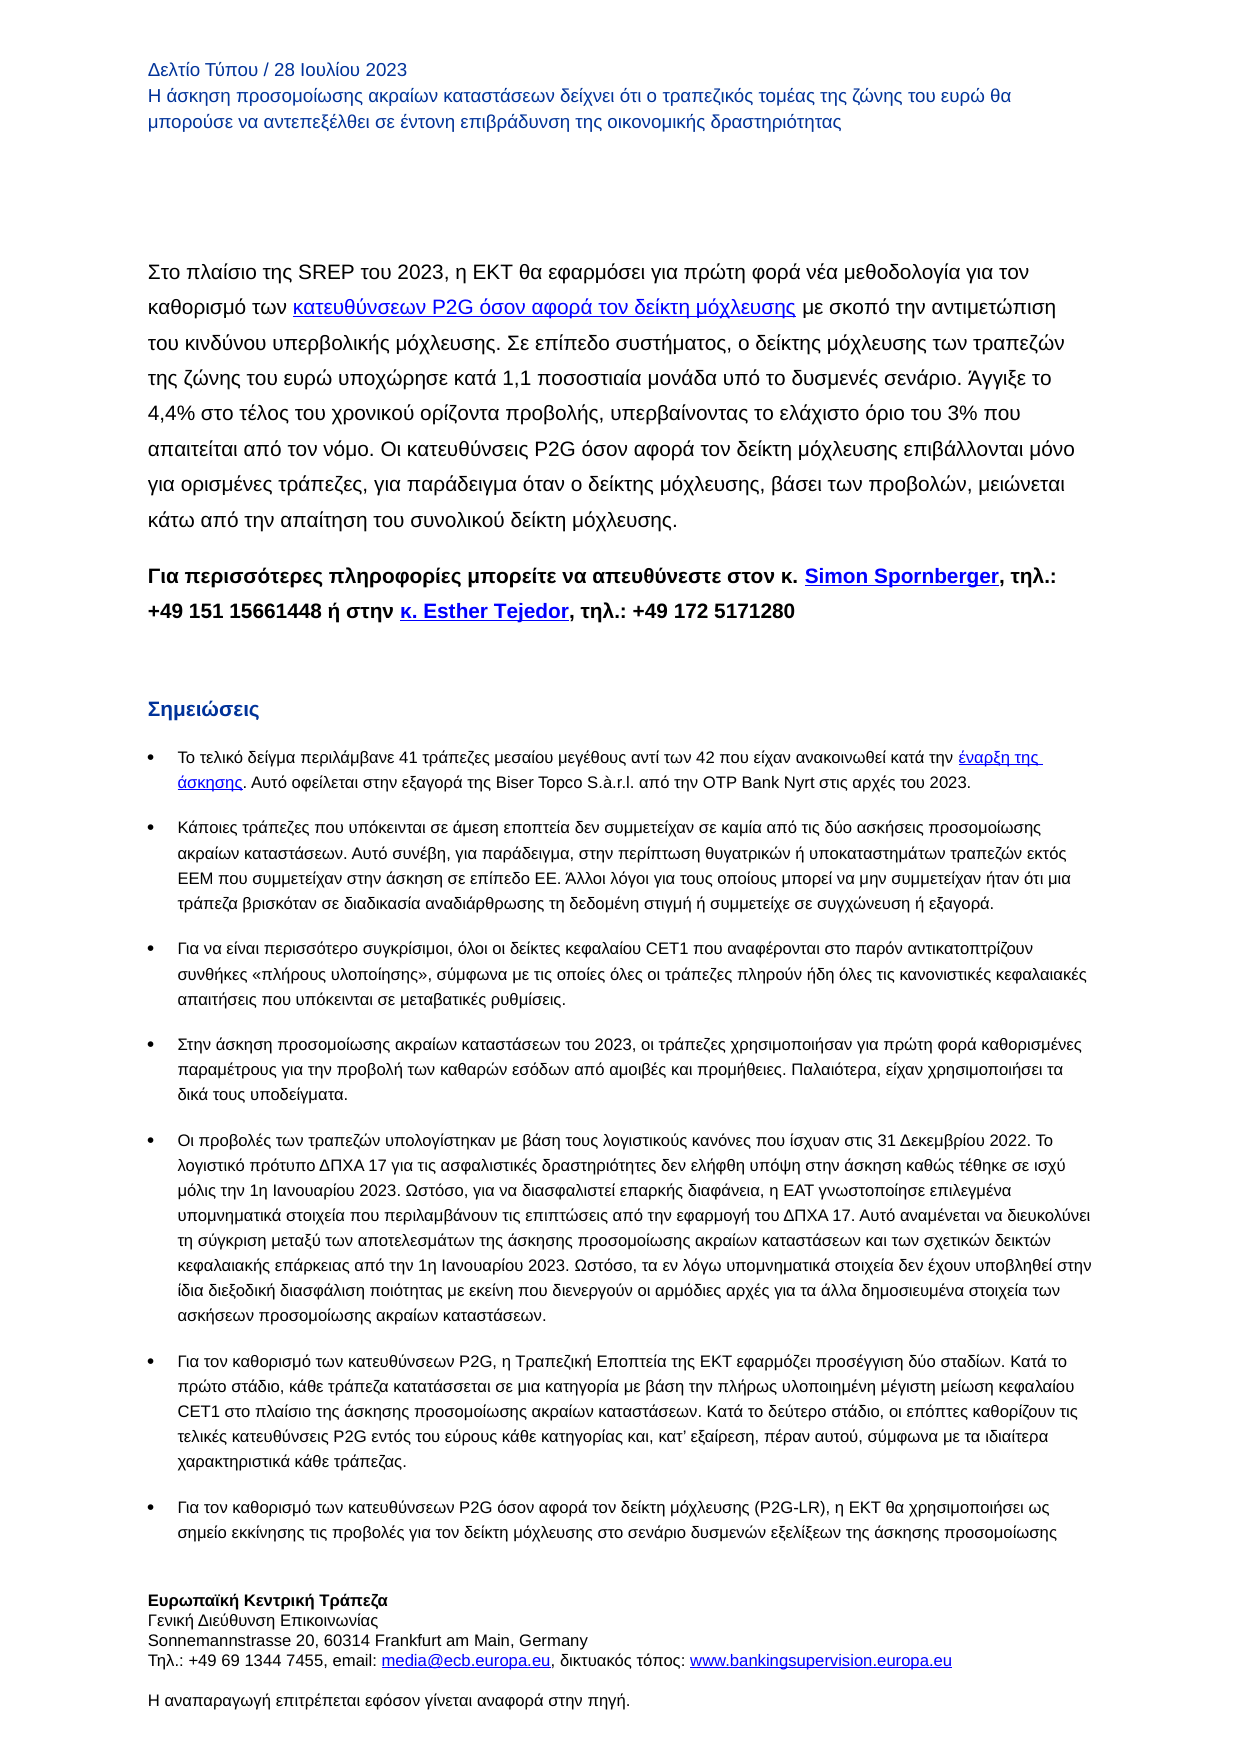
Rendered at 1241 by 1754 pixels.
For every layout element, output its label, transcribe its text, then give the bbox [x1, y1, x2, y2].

list Για να είναι περισσότερο συγκρίσιμοι, όλοι οι δείκτες κεφαλαίου CET1 που αναφέρονται στο παρόν αντικατοπτρίζουν συνθήκες «πλήρους υλοποίησης», σύμφωνα με τις οποίες όλες οι τράπεζες πληρούν ήδη όλες τις κανονιστικές κεφαλαιακές απαιτήσεις που υπόκεινται σε μεταβατικές ρυθμίσεις. [148, 933, 1092, 1008]
list Οι προβολές των τραπεζών υπολογίστηκαν με βάση τους λογιστικούς κανόνες που ίσχυαν στις 31 Δεκεμβρίου 2022. Το λογιστικό πρότυπο ΔΠΧΑ 17 για τις ασφαλιστικές δραστηριότητες δεν ελήφθη υπόψη στην άσκηση καθώς τέθηκε σε ισχύ μόλις την 1η Ιανουαρίου 2023. Ωστόσο, για να διασφαλιστεί επαρκής διαφάνεια, η ΕΑΤ γνωστοποίησε επιλεγμένα υπομνηματικά στοιχεία που περιλαμβάνουν τις επιπτώσεις από την εφαρμογή του ΔΠΧΑ 17. Αυτό αναμένεται να διευκολύνει τη σύγκριση μεταξύ των αποτελεσμάτων της άσκησης προσομοίωσης ακραίων καταστάσεων και των σχετικών δεικτών κεφαλαιακής επάρκειας από την 1η Ιανουαρίου 2023. Ωστόσο, τα εν λόγω υπομνηματικά στοιχεία δεν έχουν υποβληθεί στην ίδια διεξοδική διασφάλιση ποιότητας με εκείνη που διενεργούν οι αρμόδιες αρχές για τα άλλα δημοσιευμένα στοιχεία των ασκήσεων προσομοίωσης ακραίων καταστάσεων. [148, 1125, 1092, 1325]
list Για τον καθορισμό των κατευθύνσεων P2G όσον αφορά τον δείκτη μόχλευσης (P2G-LR), η ΕΚΤ θα χρησιμοποιήσει ως σημείο εκκίνησης τις προβολές για τον δείκτη μόχλευσης στο σενάριο δυσμενών εξελίξεων της άσκησης προσομοίωσης [148, 1492, 1092, 1542]
list Κάποιες τράπεζες που υπόκεινται σε άμεση εποπτεία δεν συμμετείχαν σε καμία από τις δύο ασκήσεις προσομοίωσης ακραίων καταστάσεων. Αυτό συνέβη, για παράδειγμα, στην περίπτωση θυγατρικών ή υποκαταστημάτων τραπεζών εκτός ΕΕΜ που συμμετείχαν στην άσκηση σε επίπεδο ΕΕ. Άλλοι λόγοι για τους οποίους μπορεί να μην συμμετείχαν ήταν ότι μια τράπεζα βρισκόταν σε διαδικασία αναδιάρθρωσης τη δεδομένη στιγμή ή συμμετείχε σε συγχώνευση ή εξαγορά. [148, 813, 1092, 913]
text Στο πλαίσιο της SREP του 2023, η ΕΚΤ θα εφαρμόσει για πρώτη φορά νέα μεθοδολογία για τον καθορισμό των κατευθύνσεων P2G όσον αφορά τον δείκτη μόχλευσης με σκοπό την αντιμετώπιση του κινδύνου υπερβολικής μόχλευσης. Σε επίπεδο συστήματος, ο δείκτης μόχλευσης των τραπεζών της ζώνης του ευρώ υποχώρησε κατά 1,1 ποσοστιαία μονάδα υπό το δυσμενές σενάριο. Άγγιξε το 4,4% στο τέλος του χρονικού ορίζοντα προβολής, υπερβαίνοντας το ελάχιστο όριο του 3% που απαιτείται από τον νόμο. Οι κατευθύνσεις P2G όσον αφορά τον δείκτη μόχλευσης επιβάλλονται μόνο για ορισμένες τράπεζες, για παράδειγμα όταν ο δείκτης μόχλευσης, βάσει των προβολών, μειώνεται κάτω από την απαίτηση του συνολικού δείκτη μόχλευσης. [148, 248, 1092, 531]
text Για περισσότερες πληροφορίες μπορείτε να απευθύνεστε στον κ. Simon Spornberger, τηλ.: +49 151 15661448 ή στην κ. Esther Tejedor, τηλ.: +49 172 5171280 [148, 552, 1092, 623]
list Για τον καθορισμό των κατευθύνσεων P2G, η Τραπεζική Εποπτεία της ΕΚΤ εφαρμόζει προσέγγιση δύο σταδίων. Κατά το πρώτο στάδιο, κάθε τράπεζα κατατάσσεται σε μια κατηγορία με βάση την πλήρως υλοποιημένη μέγιστη μείωση κεφαλαίου CET1 στο πλαίσιο της άσκησης προσομοίωσης ακραίων καταστάσεων. Κατά το δεύτερο στάδιο, οι επόπτες καθορίζουν τις τελικές κατευθύνσεις P2G εντός του εύρους κάθε κατηγορίας και, κατ’ εξαίρεση, πέραν αυτού, σύμφωνα με τα ιδιαίτερα χαρακτηριστικά κάθε τράπεζας. [148, 1346, 1092, 1471]
subtitle Σημειώσεις [148, 686, 1092, 721]
list Στην άσκηση προσομοίωσης ακραίων καταστάσεων του 2023, οι τράπεζες χρησιμοποιήσαν για πρώτη φορά καθορισμένες παραμέτρους για την προβολή των καθαρών εσόδων από αμοιβές και προμήθειες. Παλαιότερα, είχαν χρησιμοποιήσει τα δικά τους υποδείγματα. [148, 1029, 1092, 1104]
list Το τελικό δείγμα περιλάμβανε 41 τράπεζες μεσαίου μεγέθους αντί των 42 που είχαν ανακοινωθεί κατά την έναρξη της άσκησης. Αυτό οφείλεται στην εξαγορά της Biser Topco S.à.r.l. από την OTP Bank Nyrt στις αρχές του 2023. [148, 742, 1092, 792]
